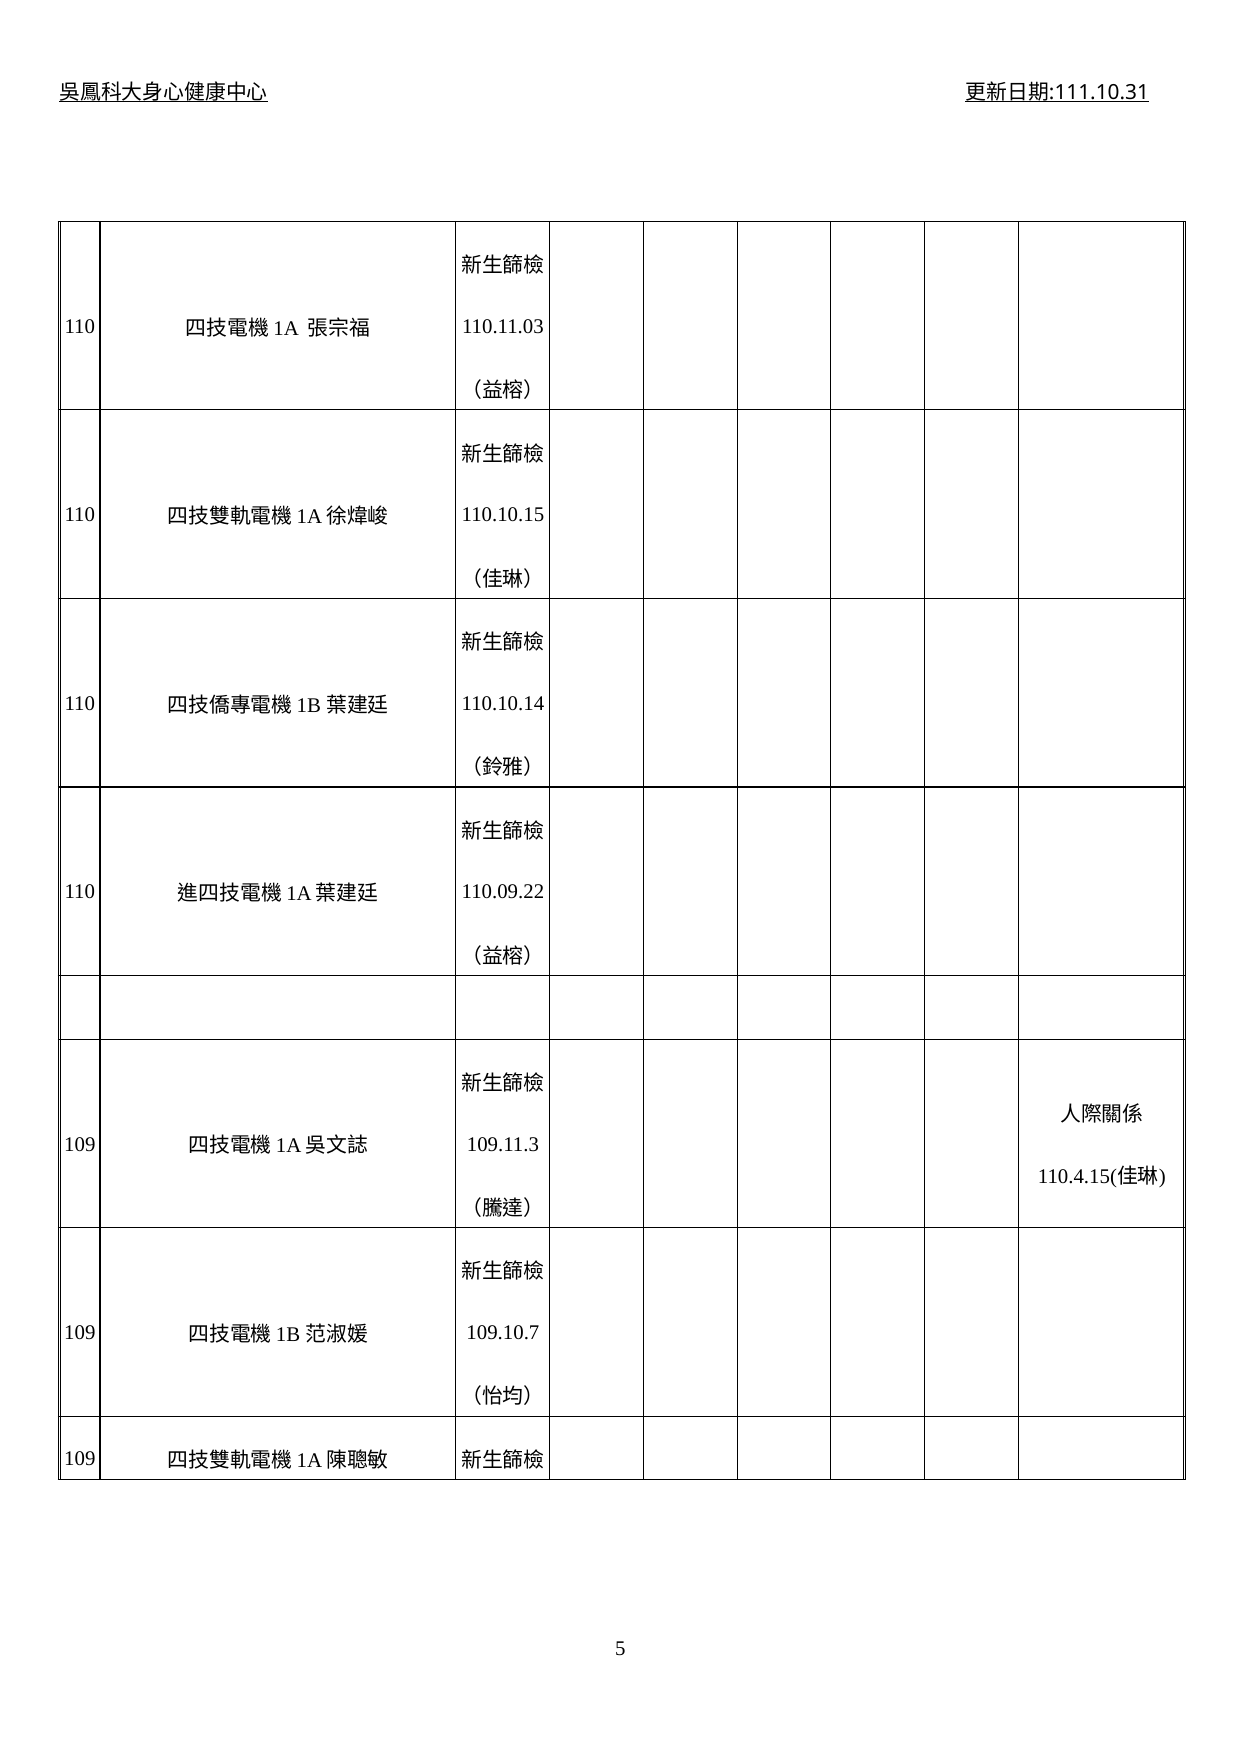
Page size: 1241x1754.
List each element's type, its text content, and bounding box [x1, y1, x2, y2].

table_cell 新生篩檢 109.10.7 （怡均） [456, 1228, 549, 1416]
table_cell [831, 410, 924, 598]
table_cell 新生篩檢 110.09.22 （益榕） [456, 788, 549, 975]
table_cell [738, 222, 830, 409]
table_cell [1019, 1417, 1183, 1479]
table_cell [644, 788, 737, 975]
table_cell [644, 1228, 737, 1416]
table_cell [456, 976, 549, 1038]
table_cell 新生篩檢 110.10.15 （佳琳） [456, 410, 549, 598]
table_cell [831, 599, 924, 786]
table_cell [550, 410, 643, 598]
table_cell 109 [61, 1228, 99, 1416]
table_cell [831, 1417, 924, 1479]
table_cell 新生篩檢 109.11.3 （騰達） [456, 1040, 549, 1227]
table_cell [925, 599, 1018, 786]
table_cell 109 [61, 1040, 99, 1227]
table_cell [1019, 1228, 1183, 1416]
table_cell [644, 410, 737, 598]
table_cell 四技電機1A 吳文誌 [101, 1040, 455, 1227]
table_cell [1019, 222, 1183, 409]
table_cell [925, 976, 1018, 1038]
table_cell [644, 1417, 737, 1479]
table_cell [644, 599, 737, 786]
table_cell [550, 976, 643, 1038]
table_cell 109 [61, 1417, 99, 1479]
table_cell [550, 1228, 643, 1416]
table_cell [925, 1040, 1018, 1227]
table_cell [925, 1417, 1018, 1479]
table_cell 新生篩檢 110.10.14 （鈴雅） [456, 599, 549, 786]
table_cell [101, 976, 455, 1038]
table_cell 新生篩檢 [456, 1417, 549, 1479]
table_cell [550, 788, 643, 975]
table_cell 四技僑專電機1B 葉建廷 [101, 599, 455, 786]
table_cell [831, 976, 924, 1038]
table_cell [925, 410, 1018, 598]
table_cell [738, 788, 830, 975]
table_cell [644, 976, 737, 1038]
table_cell [925, 222, 1018, 409]
table_cell [644, 1040, 737, 1227]
table_cell 110 [61, 410, 99, 598]
table_cell 四技電機1A 張宗福 [101, 222, 455, 409]
table_cell 進四技電機1A 葉建廷 [101, 788, 455, 975]
table_cell [738, 1228, 830, 1416]
table_cell 110 [61, 599, 99, 786]
table_cell [738, 976, 830, 1038]
table_cell [831, 1040, 924, 1227]
table_cell [738, 410, 830, 598]
table_cell 四技雙軌電機1A 陳聰敏 [101, 1417, 455, 1479]
table_cell [831, 1228, 924, 1416]
table_cell [550, 222, 643, 409]
table_cell 四技雙軌電機1A 徐煒峻 [101, 410, 455, 598]
table_cell [738, 1040, 830, 1227]
table_cell 110 [61, 788, 99, 975]
table_cell [738, 1417, 830, 1479]
table_cell [1019, 410, 1183, 598]
table_cell [925, 788, 1018, 975]
table_cell 人際關係110.4.15(佳琳) [1019, 1040, 1183, 1227]
table_cell 110 [61, 222, 99, 409]
table_cell 四技電機1B 范淑媛 [101, 1228, 455, 1416]
table_cell [831, 222, 924, 409]
table_cell [1019, 599, 1183, 786]
table_cell [831, 788, 924, 975]
table_cell [61, 976, 99, 1038]
table_cell [1019, 976, 1183, 1038]
table_cell 新生篩檢 110.11.03 （益榕） [456, 222, 549, 409]
table_cell [738, 599, 830, 786]
table_cell [550, 1040, 643, 1227]
table_cell [925, 1228, 1018, 1416]
table_cell [550, 1417, 643, 1479]
table_cell [644, 222, 737, 409]
table_cell [550, 599, 643, 786]
table_cell [1019, 788, 1183, 975]
